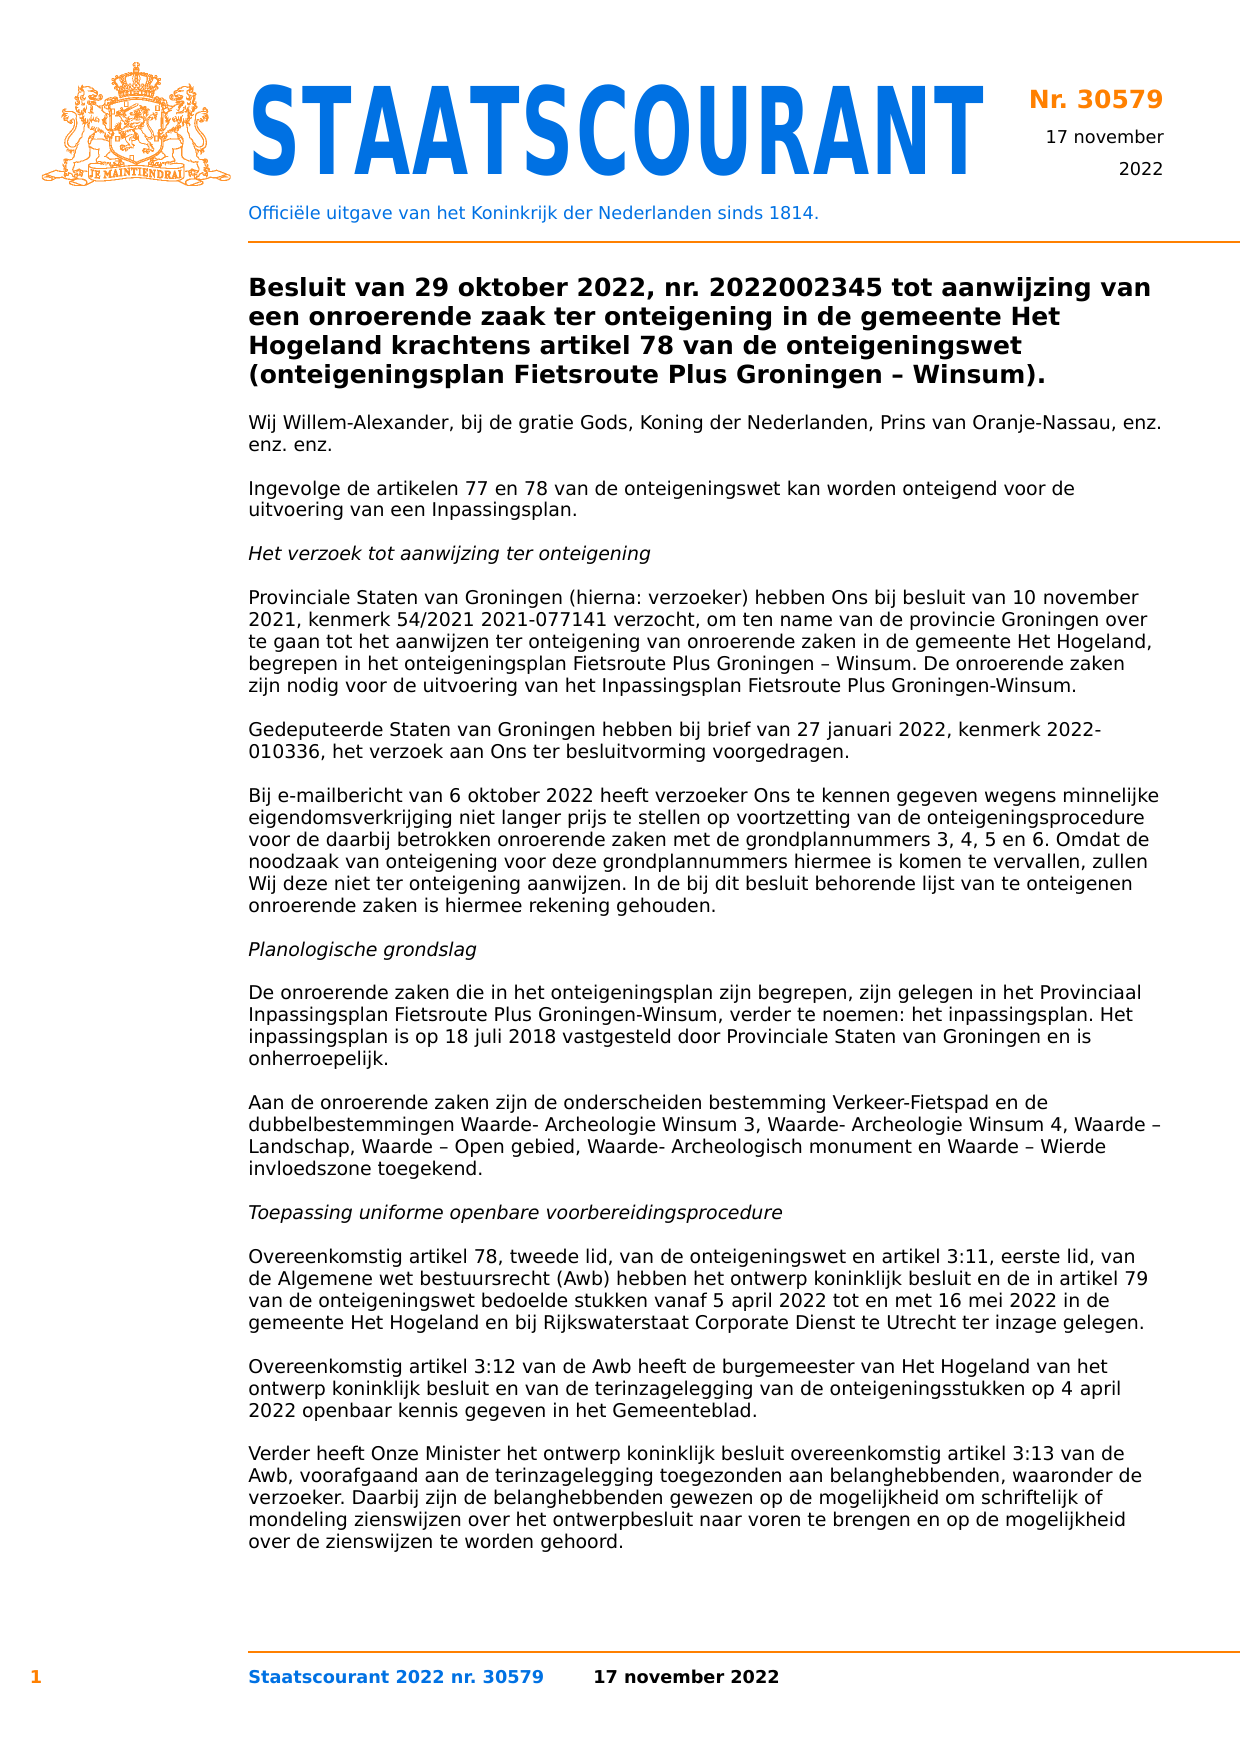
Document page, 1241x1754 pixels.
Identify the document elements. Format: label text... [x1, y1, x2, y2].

table_cell 2022 [998, 153, 1240, 203]
subtitle Het verzoek tot aanwijzing ter onteigening [248, 543, 1163, 565]
text Bij e-mailbericht van 6 oktober 2022 heeft verzoeker Ons te kennen gegeven wegens minnelijke eigendomsverkrijging niet langer prijs te stellen op voortzetting van de onteigeningsprocedure voor de daarbij betrokken onroerende zaken met de grondplannummers 3, 4, 5 en 6. Omdat de noodzaak van onteigening voor deze grondplannummers hiermee is komen te vervallen, zullen Wij deze niet ter onteigening aanwijzen. In de bij dit besluit behorende lijst van te onteigenen onroerende zaken is hiermee rekening gehouden. [248, 785, 1163, 917]
text Aan de onroerende zaken zijn de onderscheiden bestemming Verkeer-Fietspad en de dubbelbestemmingen Waarde- Archeologie Winsum 3, Waarde- Archeologie Winsum 4, Waarde – Landschap, Waarde – Open gebied, Waarde- Archeologisch monument en Waarde – Wierde invloedszone toegekend. [248, 1092, 1163, 1180]
table_header Nr. 30579 [998, 62, 1240, 121]
subtitle Planologische grondslag [248, 938, 1163, 960]
subtitle Toepassing uniforme openbare voorbereidingsprocedure [248, 1202, 1163, 1224]
text Overeenkomstig artikel 3:12 van de Awb heeft de burgemeester van Het Hogeland van het ontwerp koninklijk besluit en van de terinzagelegging van de onteigeningsstukken op 4 april 2022 openbaar kennis gegeven in het Gemeenteblad. [248, 1356, 1163, 1421]
text Ingevolge de artikelen 77 en 78 van de onteigeningswet kan worden onteigend voor de uitvoering van een Inpassingsplan. [248, 477, 1163, 521]
table_cell 17 november [998, 121, 1240, 153]
text De onroerende zaken die in het onteigeningsplan zijn begrepen, zijn gelegen in het Provinciaal Inpassingsplan Fietsroute Plus Groningen-Winsum, verder te noemen: het inpassingsplan. Het inpassingsplan is op 18 juli 2018 vastgesteld door Provinciale Staten van Groningen en is onherroepelijk. [248, 982, 1163, 1070]
text Provinciale Staten van Groningen (hierna: verzoeker) hebben Ons bij besluit van 10 november 2021, kenmerk 54/2021 2021-077141 verzocht, om ten name van de provincie Groningen over te gaan tot het aanwijzen ter onteigening van onroerende zaken in de gemeente Het Hogeland, begrepen in het onteigeningsplan Fietsroute Plus Groningen – Winsum. De onroerende zaken zijn nodig voor de uitvoering van het Inpassingsplan Fietsroute Plus Groningen-Winsum. [248, 587, 1163, 697]
table_header STAATSCOURANT [248, 62, 998, 203]
subtitle Besluit van 29 oktober 2022, nr. 2022002345 tot aanwijzing van een onroerende zaak ter onteigening in de gemeente Het Hogeland krachtens artikel 78 van de onteigeningswet (onteigeningsplan Fietsroute Plus Groningen – Winsum). [248, 273, 1163, 390]
text Verder heeft Onze Minister het ontwerp koninklijk besluit overeenkomstig artikel 3:13 van de Awb, voorafgaand aan de terinzagelegging toegezonden aan belanghebbenden, waaronder de verzoeker. Daarbij zijn de belanghebbenden gewezen op de mogelijkheid om schriftelijk of mondeling zienswijzen over het ontwerpbesluit naar voren te brengen en op de mogelijkheid over de zienswijzen te worden gehoord. [248, 1443, 1163, 1553]
picture [41, 62, 231, 186]
table_cell Officiële uitgave van het Koninkrijk der Nederlanden sinds 1814. [248, 203, 1240, 241]
text Gedeputeerde Staten van Groningen hebben bij brief van 27 januari 2022, kenmerk 2022-010336, het verzoek aan Ons ter besluitvorming voorgedragen. [248, 719, 1163, 763]
table_header [25, 62, 248, 241]
text Overeenkomstig artikel 78, tweede lid, van de onteigeningswet en artikel 3:11, eerste lid, van de Algemene wet bestuursrecht (Awb) hebben het ontwerp koninklijk besluit en de in artikel 79 van de onteigeningswet bedoelde stukken vanaf 5 april 2022 tot en met 16 mei 2022 in de gemeente Het Hogeland en bij Rijkswaterstaat Corporate Dienst te Utrecht ter inzage gelegen. [248, 1246, 1163, 1334]
text Wij Willem-Alexander, bij de gratie Gods, Koning der Nederlanden, Prins van Oranje-Nassau, enz. enz. enz. [248, 412, 1163, 456]
